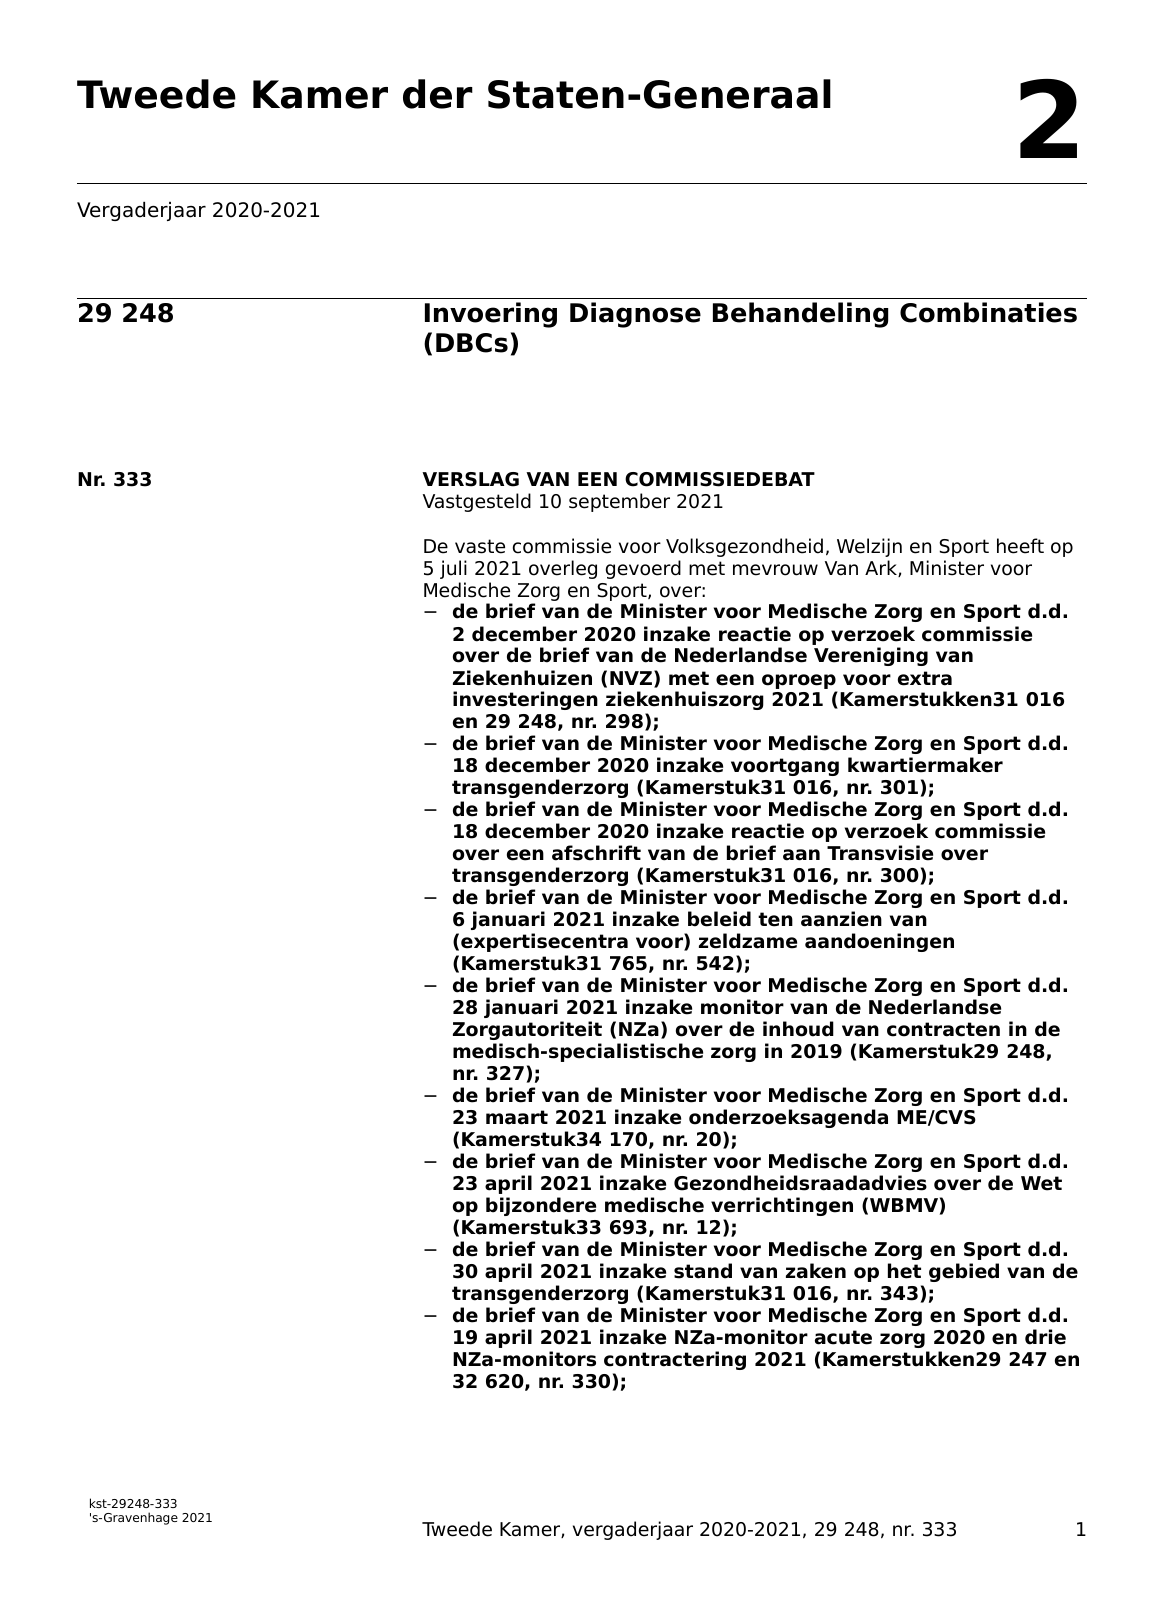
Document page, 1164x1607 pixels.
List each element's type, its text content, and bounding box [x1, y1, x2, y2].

text De vaste commissie voor Volksgezondheid, Welzijn en Sport heeft op 5 juli 2021 overleg gevoerd met mevrouw Van Ark, Minister voor Medische Zorg en Sport, over: [422, 536, 1087, 601]
text − de brief van de Minister voor Medische Zorg en Sport d.d. 23 april 2021 inzake Gezondheidsraadadvies over de Wet op bijzondere medische verrichtingen (WBMV) (Kamerstuk33 693, nr. 12); [422, 1151, 1087, 1239]
text − de brief van de Minister voor Medische Zorg en Sport d.d. 28 januari 2021 inzake monitor van de Nederlandse Zorgautoriteit (NZa) over de inhoud van contracten in de medisch-specialistische zorg in 2019 (Kamerstuk29 248, nr. 327); [422, 975, 1087, 1085]
text − de brief van de Minister voor Medische Zorg en Sport d.d. 6 januari 2021 inzake beleid ten aanzien van (expertisecentra voor) zeldzame aandoeningen (Kamerstuk31 765, nr. 542); [422, 887, 1087, 975]
text 's-Gravenhage 2021 [88, 1511, 323, 1525]
table_cell Vergaderjaar 2020-2021 [77, 184, 1087, 298]
text − de brief van de Minister voor Medische Zorg en Sport d.d. 23 maart 2021 inzake onderzoeksagenda ME/CVS (Kamerstuk34 170, nr. 20); [422, 1085, 1087, 1151]
text − de brief van de Minister voor Medische Zorg en Sport d.d. 18 december 2020 inzake voortgang kwartiermaker transgenderzorg (Kamerstuk31 016, nr. 301); [422, 733, 1087, 799]
subtitle Nr. 333 VERSLAG VAN EEN COMMISSIEDEBAT [77, 469, 1087, 491]
text − de brief van de Minister voor Medische Zorg en Sport d.d. 2 december 2020 inzake reactie op verzoek commissie over de brief van de Nederlandse Vereniging van Ziekenhuizen (NVZ) met een oproep voor extra investeringen ziekenhuiszorg 2021 (Kamerstukken31 016 en 29 248, nr. 298); [422, 601, 1087, 733]
text − de brief van de Minister voor Medische Zorg en Sport d.d. 30 april 2021 inzake stand van zaken op het gebied van de transgenderzorg (Kamerstuk31 016, nr. 343); [422, 1239, 1087, 1305]
text Vastgesteld 10 september 2021 [422, 491, 1087, 513]
subtitle 29 248 Invoering Diagnose Behandeling Combinaties (DBCs) [77, 299, 1087, 358]
table_header Tweede Kamer der Staten-Generaal [77, 59, 886, 183]
table_header 2 [886, 59, 1087, 183]
text − de brief van de Minister voor Medische Zorg en Sport d.d. 19 april 2021 inzake NZa-monitor acute zorg 2020 en drie NZa-monitors contractering 2021 (Kamerstukken29 247 en 32 620, nr. 330); [422, 1305, 1087, 1393]
text kst-29248-333 [88, 1497, 323, 1511]
text − de brief van de Minister voor Medische Zorg en Sport d.d. 18 december 2020 inzake reactie op verzoek commissie over een afschrift van de brief aan Transvisie over transgenderzorg (Kamerstuk31 016, nr. 300); [422, 799, 1087, 887]
